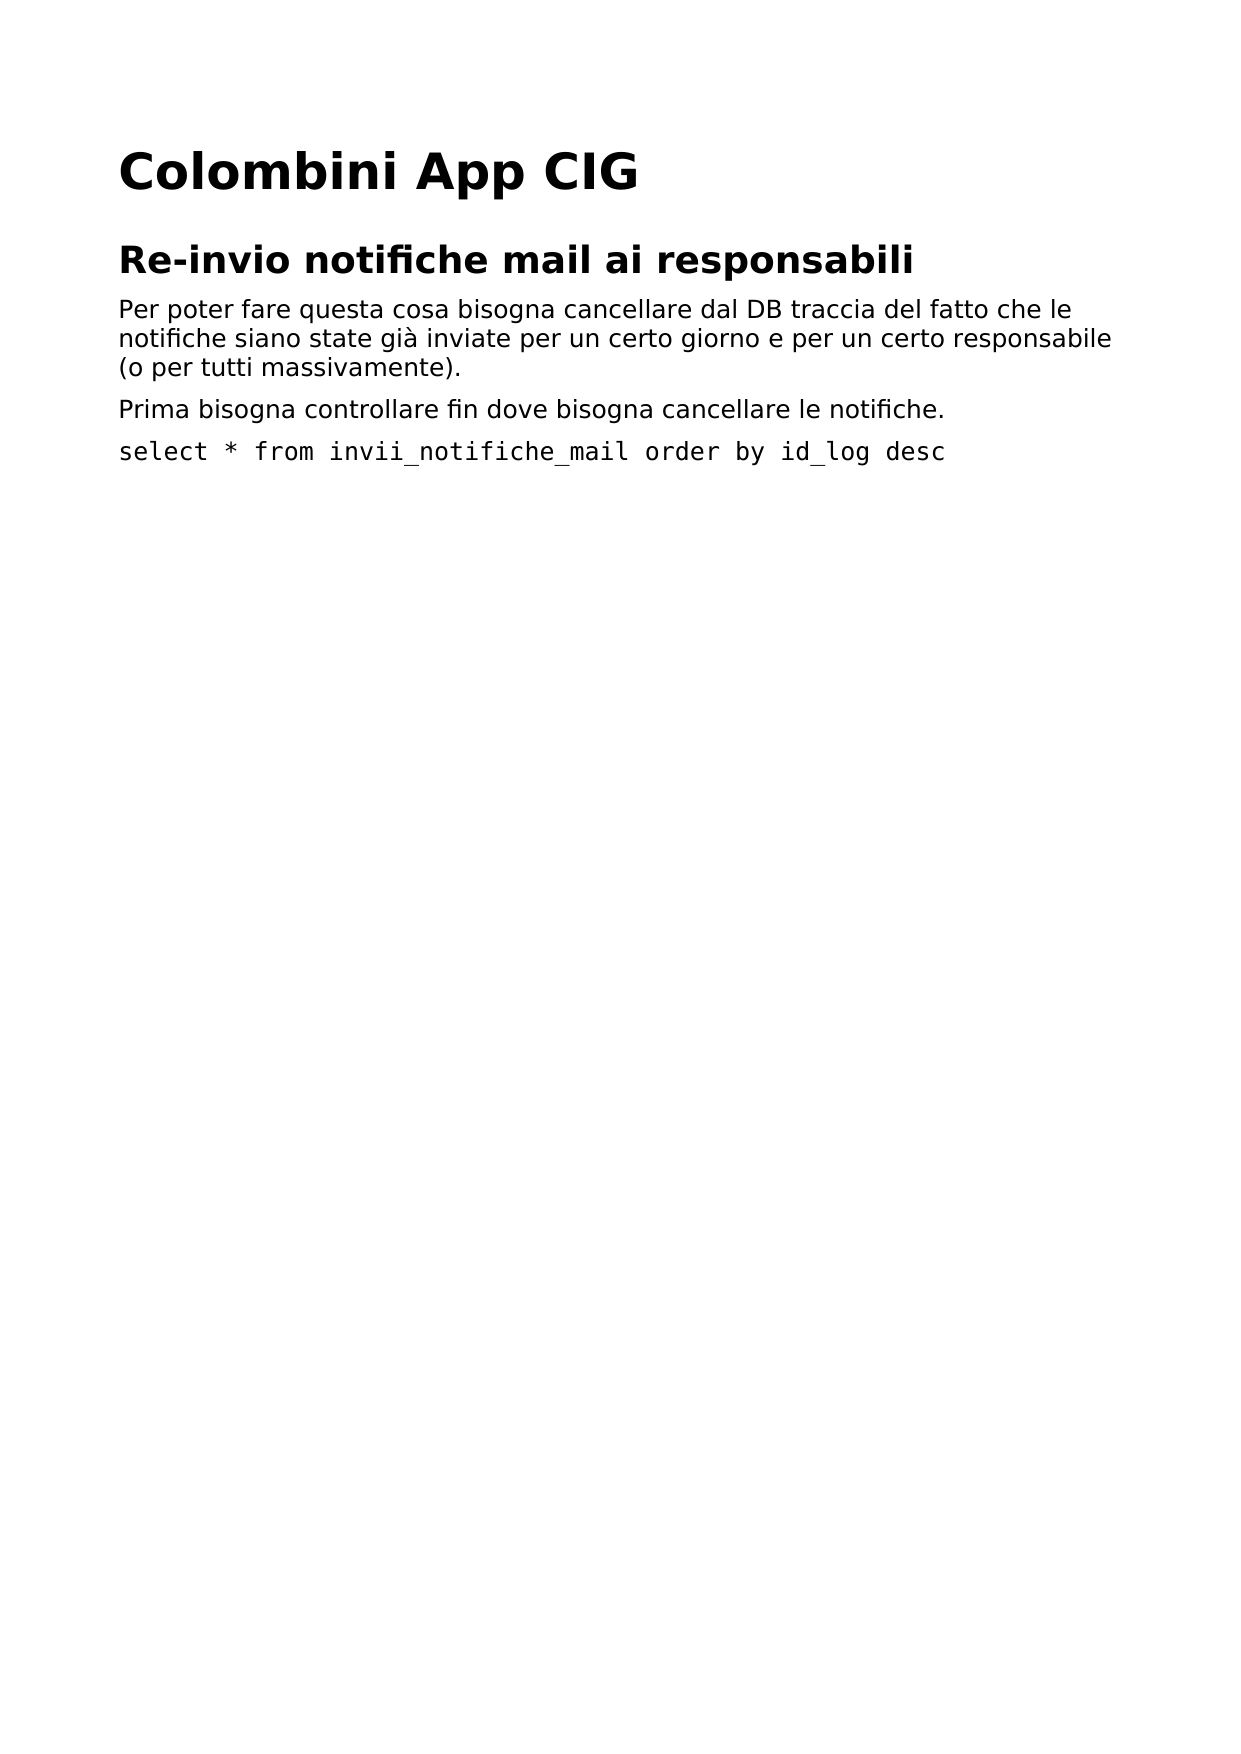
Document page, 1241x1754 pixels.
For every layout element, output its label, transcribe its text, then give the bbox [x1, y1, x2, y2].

subtitle Colombini App CIG [118, 143, 1122, 201]
text select * from invii_notifiche_mail order by id_log desc [118, 437, 1122, 466]
subtitle Re-invio notifiche mail ai responsabili [118, 239, 1122, 282]
text Prima bisogna controllare fin dove bisogna cancellare le notifiche. [118, 395, 1122, 424]
text Per poter fare questa cosa bisogna cancellare dal DB traccia del fatto che le notifiche siano state già inviate per un certo giorno e per un certo responsabile (o per tutti massivamente). [118, 295, 1122, 382]
